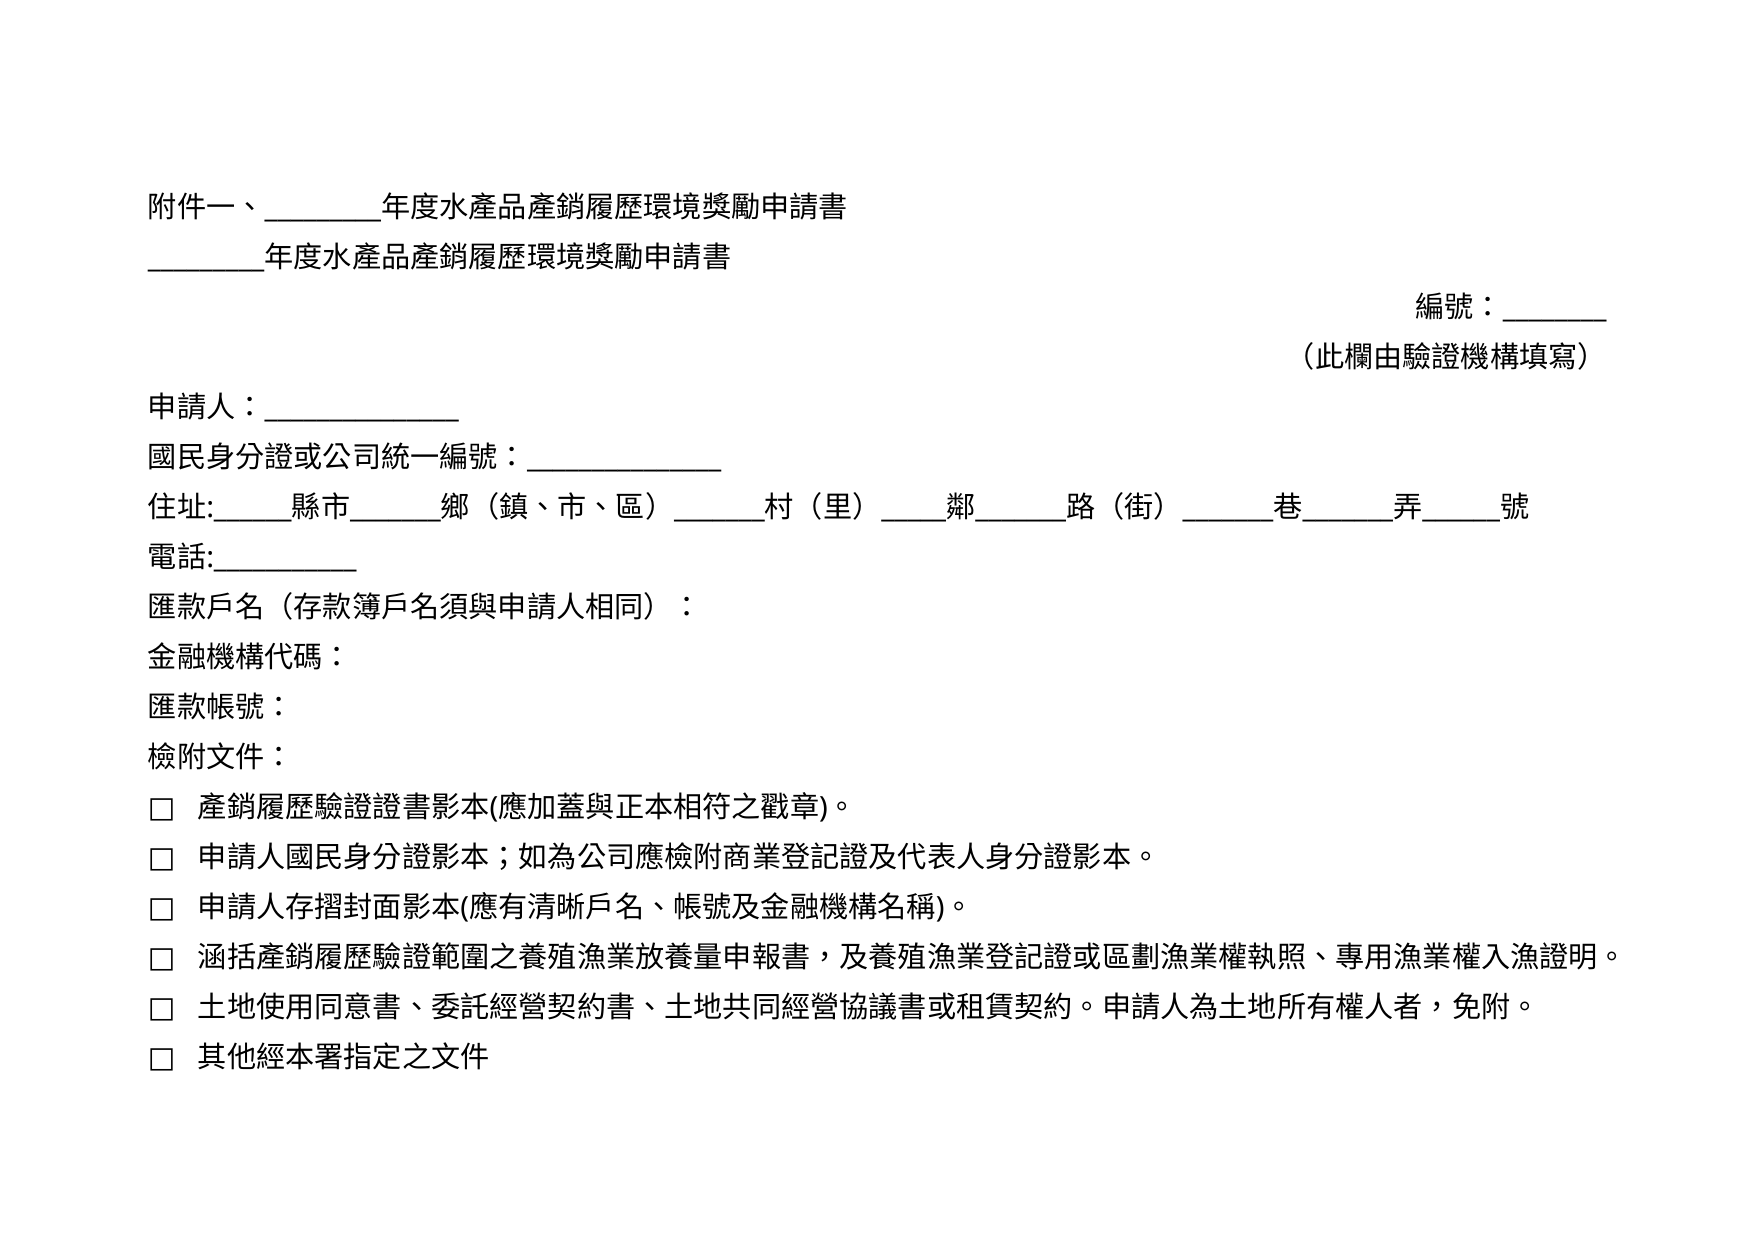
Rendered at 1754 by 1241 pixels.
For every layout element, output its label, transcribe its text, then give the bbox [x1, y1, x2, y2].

text 國民身分證或公司統一編號：_______________ [148, 427, 1606, 477]
text 匯款帳號： [148, 677, 1606, 727]
text _________年度水產品產銷履歷環境獎勵申請書 [148, 227, 1606, 277]
text 附件一、_________年度水產品產銷履歷環境獎勵申請書 [148, 177, 1606, 227]
list 其他經本署指定之文件 [148, 1027, 1606, 1077]
text 申請人：_______________ [148, 377, 1606, 427]
list 申請人國民身分證影本；如為公司應檢附商業登記證及代表人身分證影本。 [148, 827, 1606, 877]
list 產銷履歷驗證證書影本(應加蓋與正本相符之戳章)。 [148, 777, 1606, 827]
text 匯款戶名（存款簿戶名須與申請人相同）： [148, 577, 1606, 627]
list 土地使用同意書、委託經營契約書、土地共同經營協議書或租賃契約。申請人為土地所有權人者，免附。 [148, 977, 1606, 1027]
text 編號：________ [148, 277, 1606, 327]
text 電話:___________ [148, 527, 1606, 577]
text 檢附文件： [148, 727, 1606, 777]
list 申請人存摺封面影本(應有清晰戶名、帳號及金融機構名稱)。 [148, 877, 1606, 927]
list 涵括產銷履歷驗證範圍之養殖漁業放養量申報書，及養殖漁業登記證或區劃漁業權執照、專用漁業權入漁證明。 [148, 927, 1606, 977]
text 金融機構代碼： [148, 627, 1606, 677]
text 住址:______縣市_______鄉（鎮、市、區）_______村（里）_____鄰_______路（街）_______巷_______弄______號 [148, 477, 1606, 527]
text （此欄由驗證機構填寫） [148, 327, 1606, 377]
